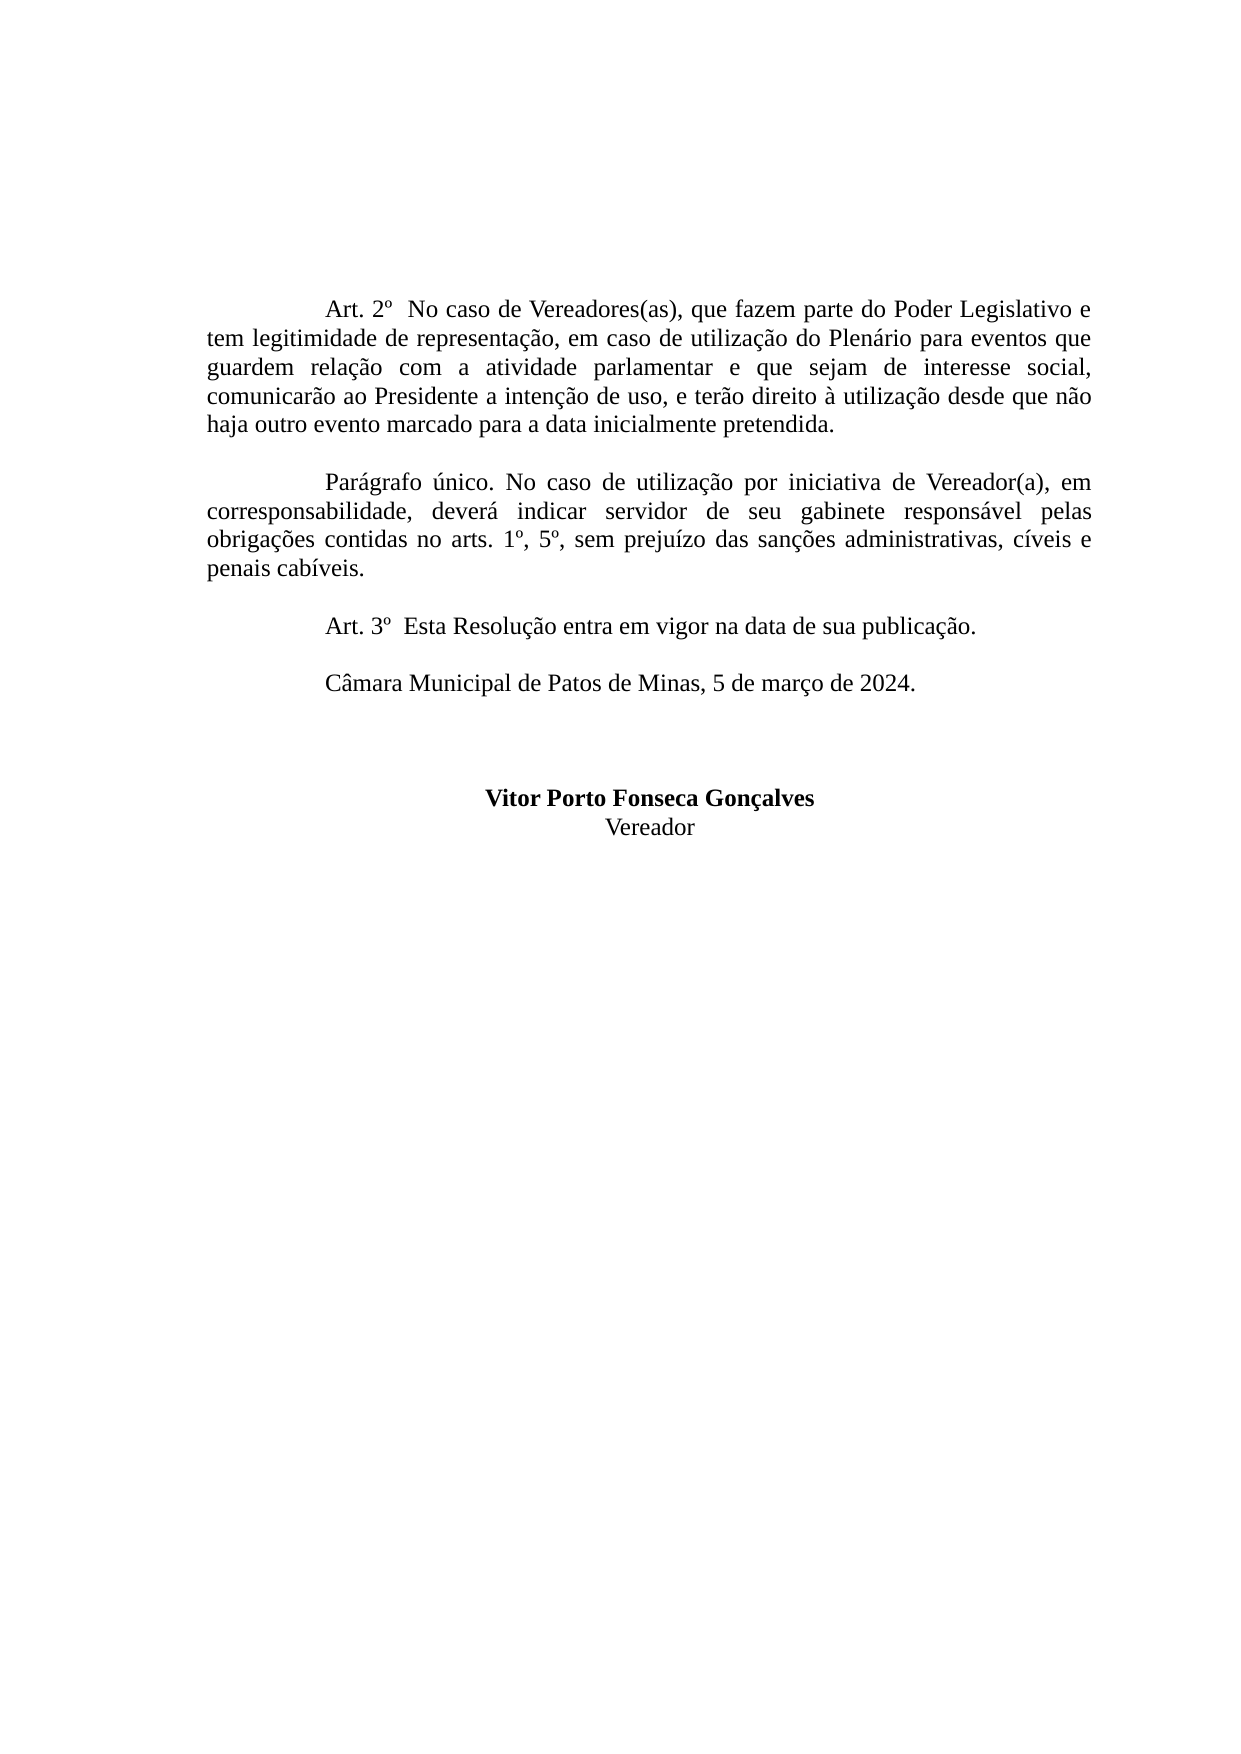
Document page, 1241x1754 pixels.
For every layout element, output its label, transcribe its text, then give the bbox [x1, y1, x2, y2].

text Art. 3º Esta Resolução entra em vigor na data de sua publicação. [207, 611, 1093, 639]
text Vereador [207, 812, 1093, 841]
text Câmara Municipal de Patos de Minas, 5 de março de 2024. [207, 668, 1093, 697]
text Parágrafo único. No caso de utilização por iniciativa de Vereador(a), em corresponsabilidade, deverá indicar servidor de seu gabinete responsável pelas obrigações contidas no arts. 1º, 5º, sem prejuízo das sanções administrativas, cíveis e penais cabíveis. [207, 467, 1093, 582]
text Art. 2º No caso de Vereadores(as), que fazem parte do Poder Legislativo e tem legitimidade de representação, em caso de utilização do Plenário para eventos que guardem relação com a atividade parlamentar e que sejam de interesse social, comunicarão ao Presidente a intenção de uso, e terão direito à utilização desde que não haja outro evento marcado para a data inicialmente pretendida. [207, 294, 1093, 438]
text Vitor Porto Fonseca Gonçalves [207, 783, 1093, 812]
